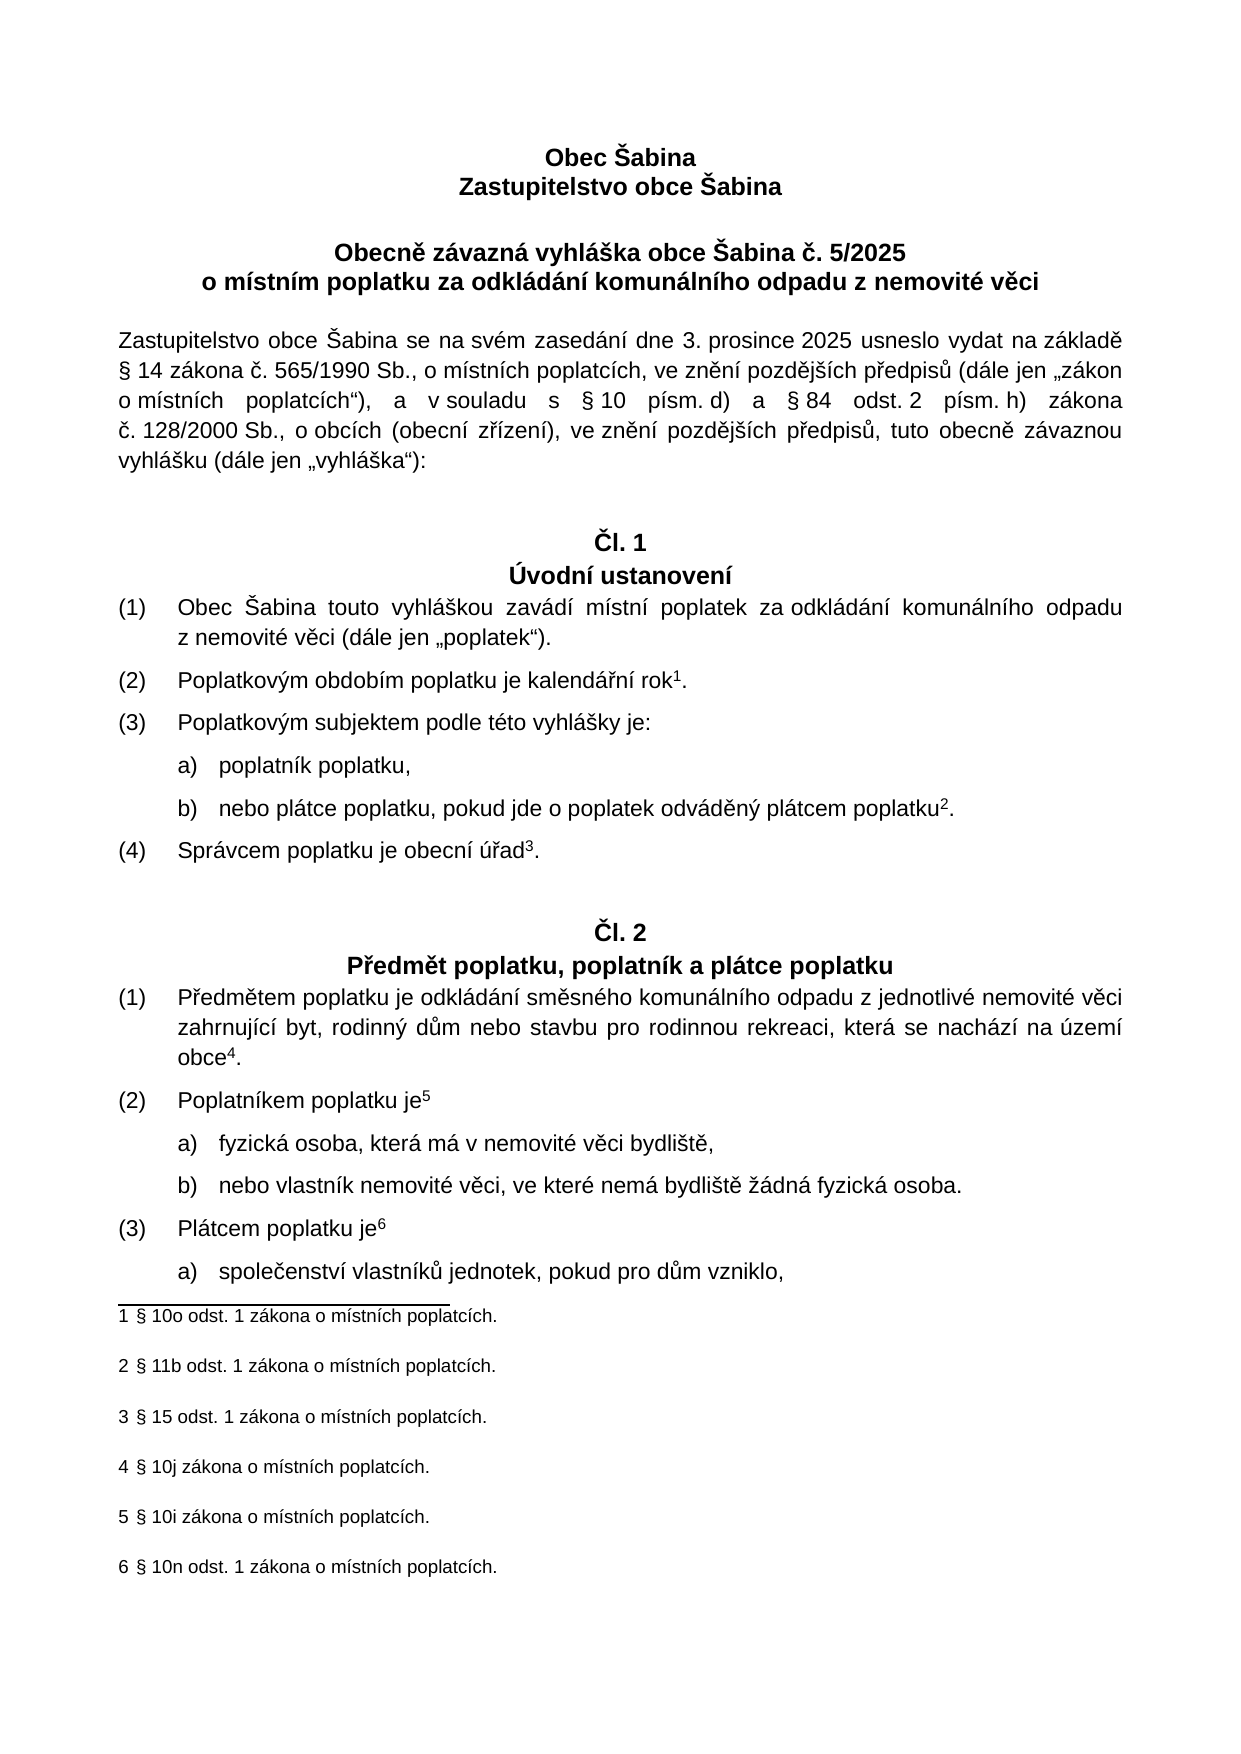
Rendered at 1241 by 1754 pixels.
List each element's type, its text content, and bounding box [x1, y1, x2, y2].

list Plátcem poplatku je [118, 1215, 1122, 1241]
list § 10i zákona o místních poplatcích. [118, 1506, 1122, 1528]
list nebo vlastník nemovité věci, ve které nemá bydliště žádná fyzická osoba. [177, 1172, 1122, 1199]
list Poplatníkem poplatku je [118, 1087, 1122, 1113]
list § 11b odst. 1 zákona o místních poplatcích. [118, 1355, 1122, 1377]
list Poplatkovým obdobím poplatku je kalendářní rok. [118, 667, 1122, 693]
list fyzická osoba, která má v nemovité věci bydliště, [177, 1129, 1122, 1156]
text Zastupitelstvo obce Šabina se na svém zasedání dne 3. prosince 2025 usneslo vydat na základě § 14 zákona č. 565/1990 Sb., o místních poplatcích, ve znění pozdějších předpisů (dále jen „zákon o místních poplatcích“), a v souladu s § 10 písm. d) a § 84 odst. 2 písm. h) zákona č. 128/2000 Sb., o obcích (obecní zřízení), ve znění pozdějších předpisů, tuto obecně závaznou vyhlášku (dále jen „vyhláška“): [118, 327, 1122, 474]
list Předmětem poplatku je odkládání směsného komunálního odpadu z jednotlivé nemovité věci zahrnující byt, rodinný dům nebo stavbu pro rodinnou rekreaci, která se nachází na území obce. [118, 984, 1122, 1071]
subtitle Čl. 2 Předmět poplatku, poplatník a plátce poplatku [118, 918, 1122, 979]
list Správcem poplatku je obecní úřad. [118, 837, 1122, 864]
list § 10n odst. 1 zákona o místních poplatcích. [118, 1556, 1122, 1578]
text Obec Šabina Zastupitelstvo obce Šabina [118, 143, 1122, 201]
list § 10j zákona o místních poplatcích. [118, 1456, 1122, 1477]
list Obec Šabina touto vyhláškou zavádí místní poplatek za odkládání komunálního odpadu z nemovité věci (dále jen „poplatek“). [118, 594, 1122, 650]
subtitle Obecně závazná vyhláška obce Šabina č. 5/2025 o místním poplatku za odkládání komunálního odpadu z nemovité věci [118, 238, 1122, 295]
subtitle Čl. 1 Úvodní ustanovení [118, 528, 1122, 589]
list nebo plátce poplatku, pokud jde o poplatek odváděný plátcem poplatku. [177, 795, 1122, 821]
list § 15 odst. 1 zákona o místních poplatcích. [118, 1405, 1122, 1427]
list § 10o odst. 1 zákona o místních poplatcích. [118, 1305, 1122, 1326]
list společenství vlastníků jednotek, pokud pro dům vzniklo, [177, 1258, 1122, 1284]
list poplatník poplatku, [177, 752, 1122, 778]
list Poplatkovým subjektem podle této vyhlášky je: [118, 709, 1122, 736]
